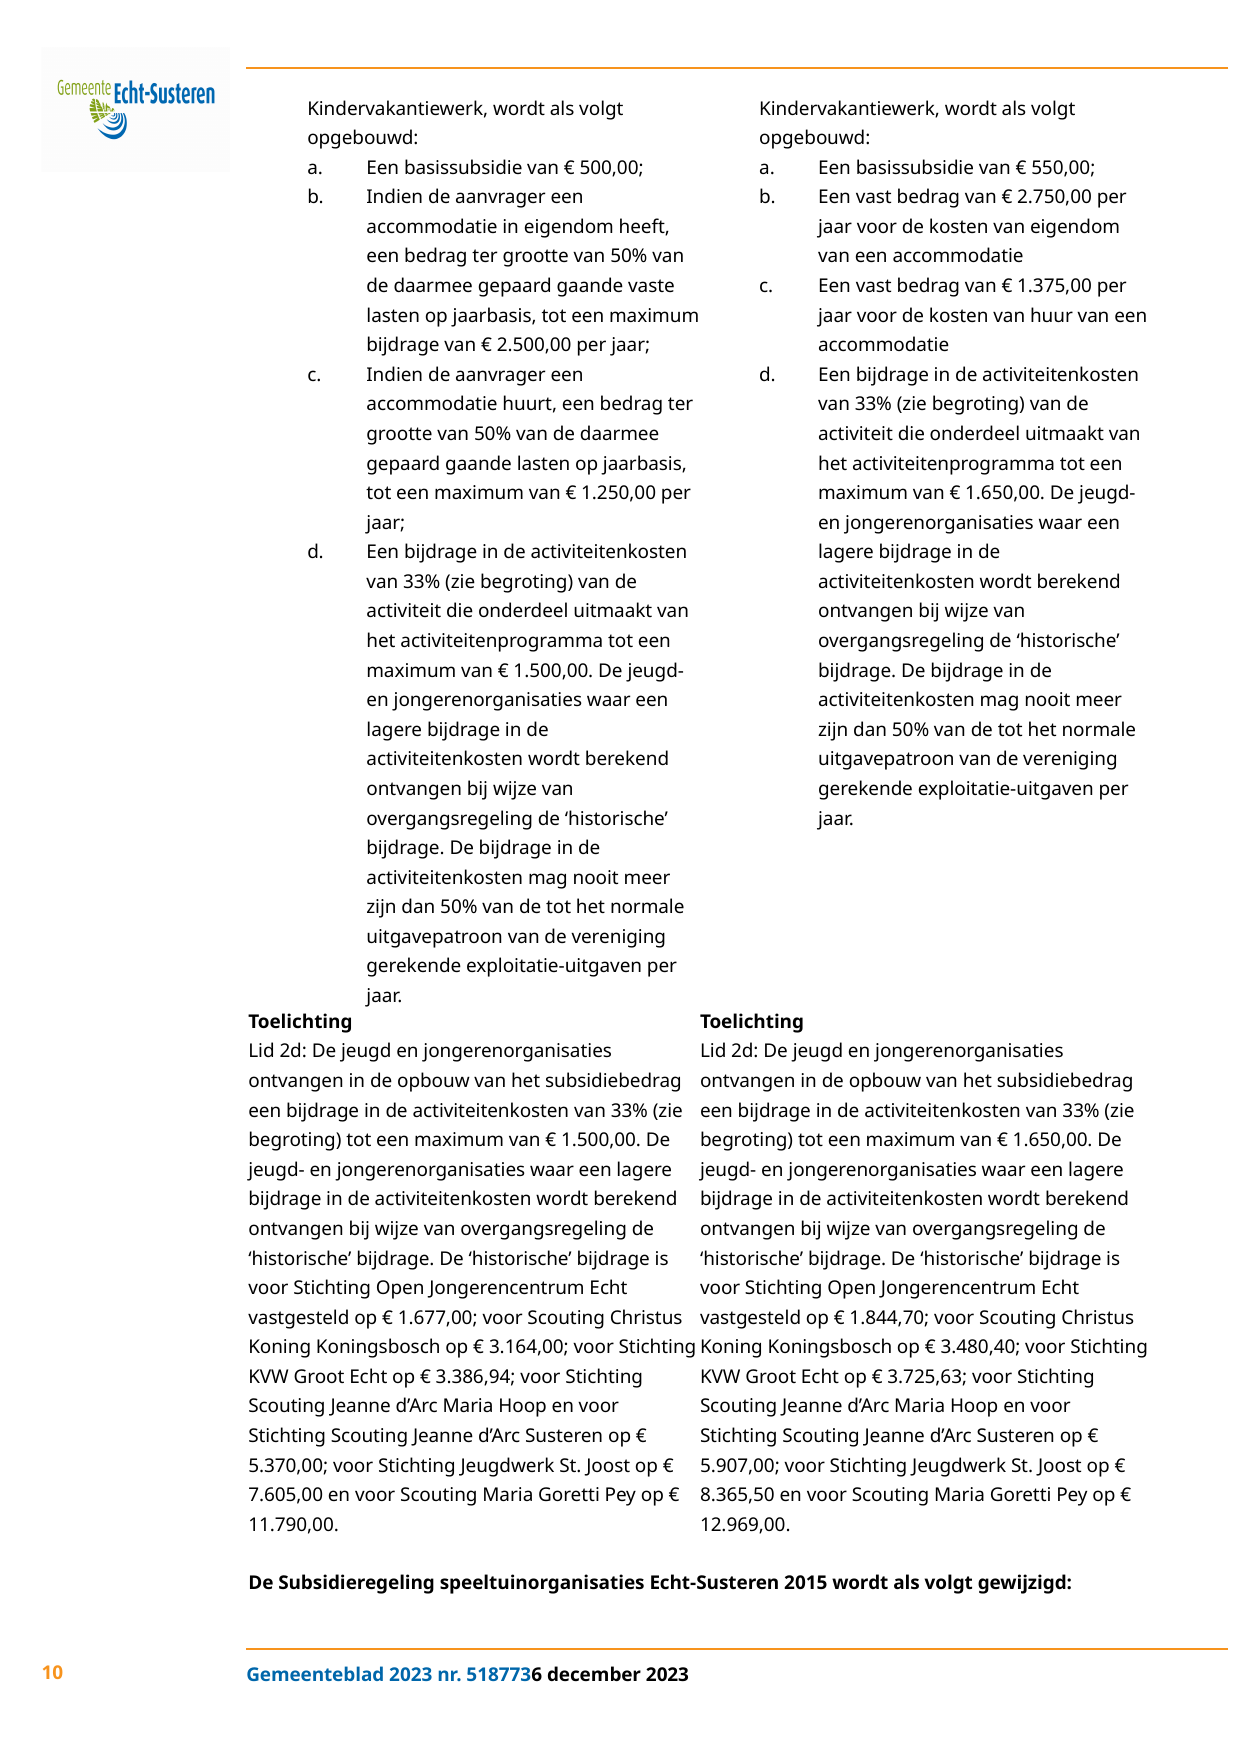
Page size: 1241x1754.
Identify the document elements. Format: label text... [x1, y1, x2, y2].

table_cell Toelichting Lid 2d: De jeugd en jongerenorganisaties ontvangen in de opbouw van het subsidiebedrag een bijdrage in de activiteitenkosten van 33% (zie begroting) tot een maximum van € 1.500,00. De jeugd- en jongerenorganisaties waar een lagere bijdrage in de activiteitenkosten wordt berekend ontvangen bij wijze van overgangsregeling de ‘historische’ bijdrage. De ‘historische’ bijdrage is voor Stichting Open Jongerencentrum Echt vastgesteld op € 1.677,00; voor Scouting Christus Koning Koningsbosch op € 3.164,00; voor Stichting KVW Groot Echt op € 3.386,94; voor Stichting Scouting Jeanne d’Arc Maria Hoop en voor Stichting Scouting Jeanne d’Arc Susteren op € 5.370,00; voor Stichting Jeugdwerk St. Joost op € 7.605,00 en voor Scouting Maria Goretti Pey op € 11.790,00. [248, 1008, 700, 1537]
table_cell Toelichting Lid 2d: De jeugd en jongerenorganisaties ontvangen in de opbouw van het subsidiebedrag een bijdrage in de activiteitenkosten van 33% (zie begroting) tot een maximum van € 1.650,00. De jeugd- en jongerenorganisaties waar een lagere bijdrage in de activiteitenkosten wordt berekend ontvangen bij wijze van overgangsregeling de ‘historische’ bijdrage. De ‘historische’ bijdrage is voor Stichting Open Jongerencentrum Echt vastgesteld op € 1.844,70; voor Scouting Christus Koning Koningsbosch op € 3.480,40; voor Stichting KVW Groot Echt op € 3.725,63; voor Stichting Scouting Jeanne d’Arc Maria Hoop en voor Stichting Scouting Jeanne d’Arc Susteren op € 5.907,00; voor Stichting Jeugdwerk St. Joost op € 8.365,50 en voor Scouting Maria Goretti Pey op € 12.969,00. [700, 1008, 1152, 1537]
text De Subsidieregeling speeltuinorganisaties Echt-Susteren 2015 wordt als volgt gewijzigd: [248, 1569, 1152, 1595]
picture [41, 47, 231, 172]
table_cell Kindervakantiewerk, wordt als volgt opgebouwd: Een basissubsidie van € 500,00; Indien de aanvrager een accommodatie in eigendom heeft, een bedrag ter grootte van 50% van de daarmee gepaard gaande vaste lasten op jaarbasis, tot een maximum bijdrage van € 2.500,00 per jaar; Indien de aanvrager een accommodatie huurt, een bedrag ter grootte van 50% van de daarmee gepaard gaande lasten op jaarbasis, tot een maximum van € 1.250,00 per jaar; Een bijdrage in de activiteitenkosten van 33% (zie begroting) van de activiteit die onderdeel uitmaakt van het activiteitenprogramma tot een maximum van € 1.500,00. De jeugd- en jongerenorganisaties waar een lagere bijdrage in de activiteitenkosten wordt berekend ontvangen bij wijze van overgangsregeling de ‘historische’ bijdrage. De bijdrage in de activiteitenkosten mag nooit meer zijn dan 50% van de tot het normale uitgavepatroon van de vereniging gerekende exploitatie-uitgaven per jaar. [248, 95, 700, 1008]
table_cell Kindervakantiewerk, wordt als volgt opgebouwd: Een basissubsidie van € 550,00; Een vast bedrag van € 2.750,00 per jaar voor de kosten van eigendom van een accommodatie Een vast bedrag van € 1.375,00 per jaar voor de kosten van huur van een accommodatie Een bijdrage in de activiteitenkosten van 33% (zie begroting) van de activiteit die onderdeel uitmaakt van het activiteitenprogramma tot een maximum van € 1.650,00. De jeugd- en jongerenorganisaties waar een lagere bijdrage in de activiteitenkosten wordt berekend ontvangen bij wijze van overgangsregeling de ‘historische’ bijdrage. De bijdrage in de activiteitenkosten mag nooit meer zijn dan 50% van de tot het normale uitgavepatroon van de vereniging gerekende exploitatie-uitgaven per jaar. [700, 95, 1152, 1008]
